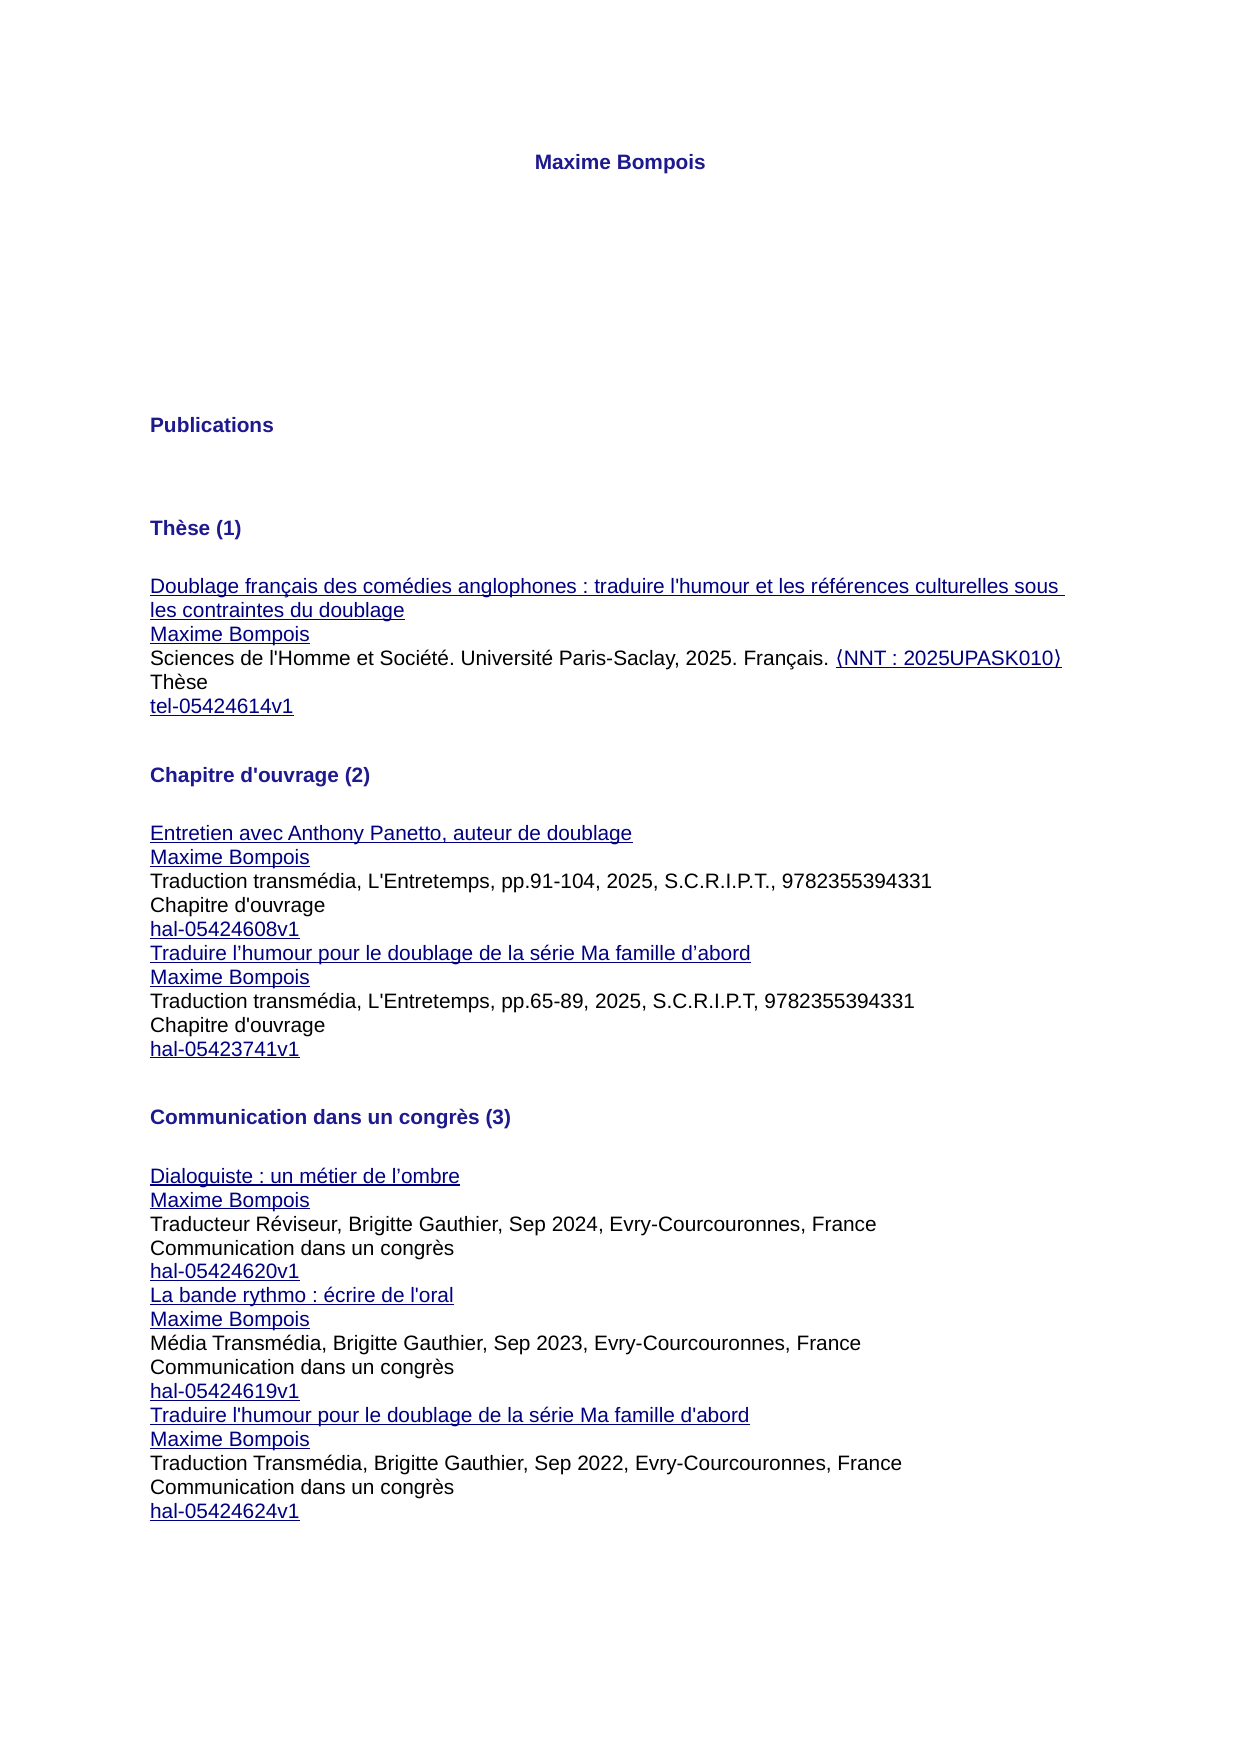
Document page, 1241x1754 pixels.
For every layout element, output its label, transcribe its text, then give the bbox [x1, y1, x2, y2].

table_header Entretien avec Anthony Panetto, auteur de doublage Maxime Bompois Traduction transmédia, L'Entretemps, pp.91-104, 2025, S.C.R.I.P.T., 9782355394331 Chapitre d'ouvrage hal-05424608v1 [150, 821, 1090, 941]
table_cell La bande rythmo : écrire de l'oral Maxime Bompois Média Transmédia, Brigitte Gauthier, Sep 2023, Evry-Courcouronnes, France Communication dans un congrès hal-05424619v1 [150, 1283, 1090, 1403]
subtitle Thèse (1) [150, 516, 1090, 539]
table_header Doublage français des comédies anglophones : traduire l'humour et les références culturelles sous les contraintes du doublage Maxime Bompois Sciences de l'Homme et Société. Université Paris-Saclay, 2025. Français. ⟨NNT : 2025UPASK010⟩ Thèse tel-05424614v1 [150, 574, 1090, 718]
subtitle Publications [150, 412, 1090, 436]
table_cell Traduire l’humour pour le doublage de la série Ma famille d’abord Maxime Bompois Traduction transmédia, L'Entretemps, pp.65-89, 2025, S.C.R.I.P.T, 9782355394331 Chapitre d'ouvrage hal-05423741v1 [150, 941, 1090, 1060]
subtitle Communication dans un congrès (3) [150, 1105, 1090, 1129]
table_header Dialoguiste : un métier de l’ombre Maxime Bompois Traducteur Réviseur, Brigitte Gauthier, Sep 2024, Evry-Courcouronnes, France Communication dans un congrès hal-05424620v1 [150, 1164, 1090, 1283]
subtitle Chapitre d'ouvrage (2) [150, 762, 1090, 786]
subtitle Maxime Bompois [150, 150, 1090, 174]
table_cell Traduire l'humour pour le doublage de la série Ma famille d'abord Maxime Bompois Traduction Transmédia, Brigitte Gauthier, Sep 2022, Evry-Courcouronnes, France Communication dans un congrès hal-05424624v1 [150, 1403, 1090, 1523]
